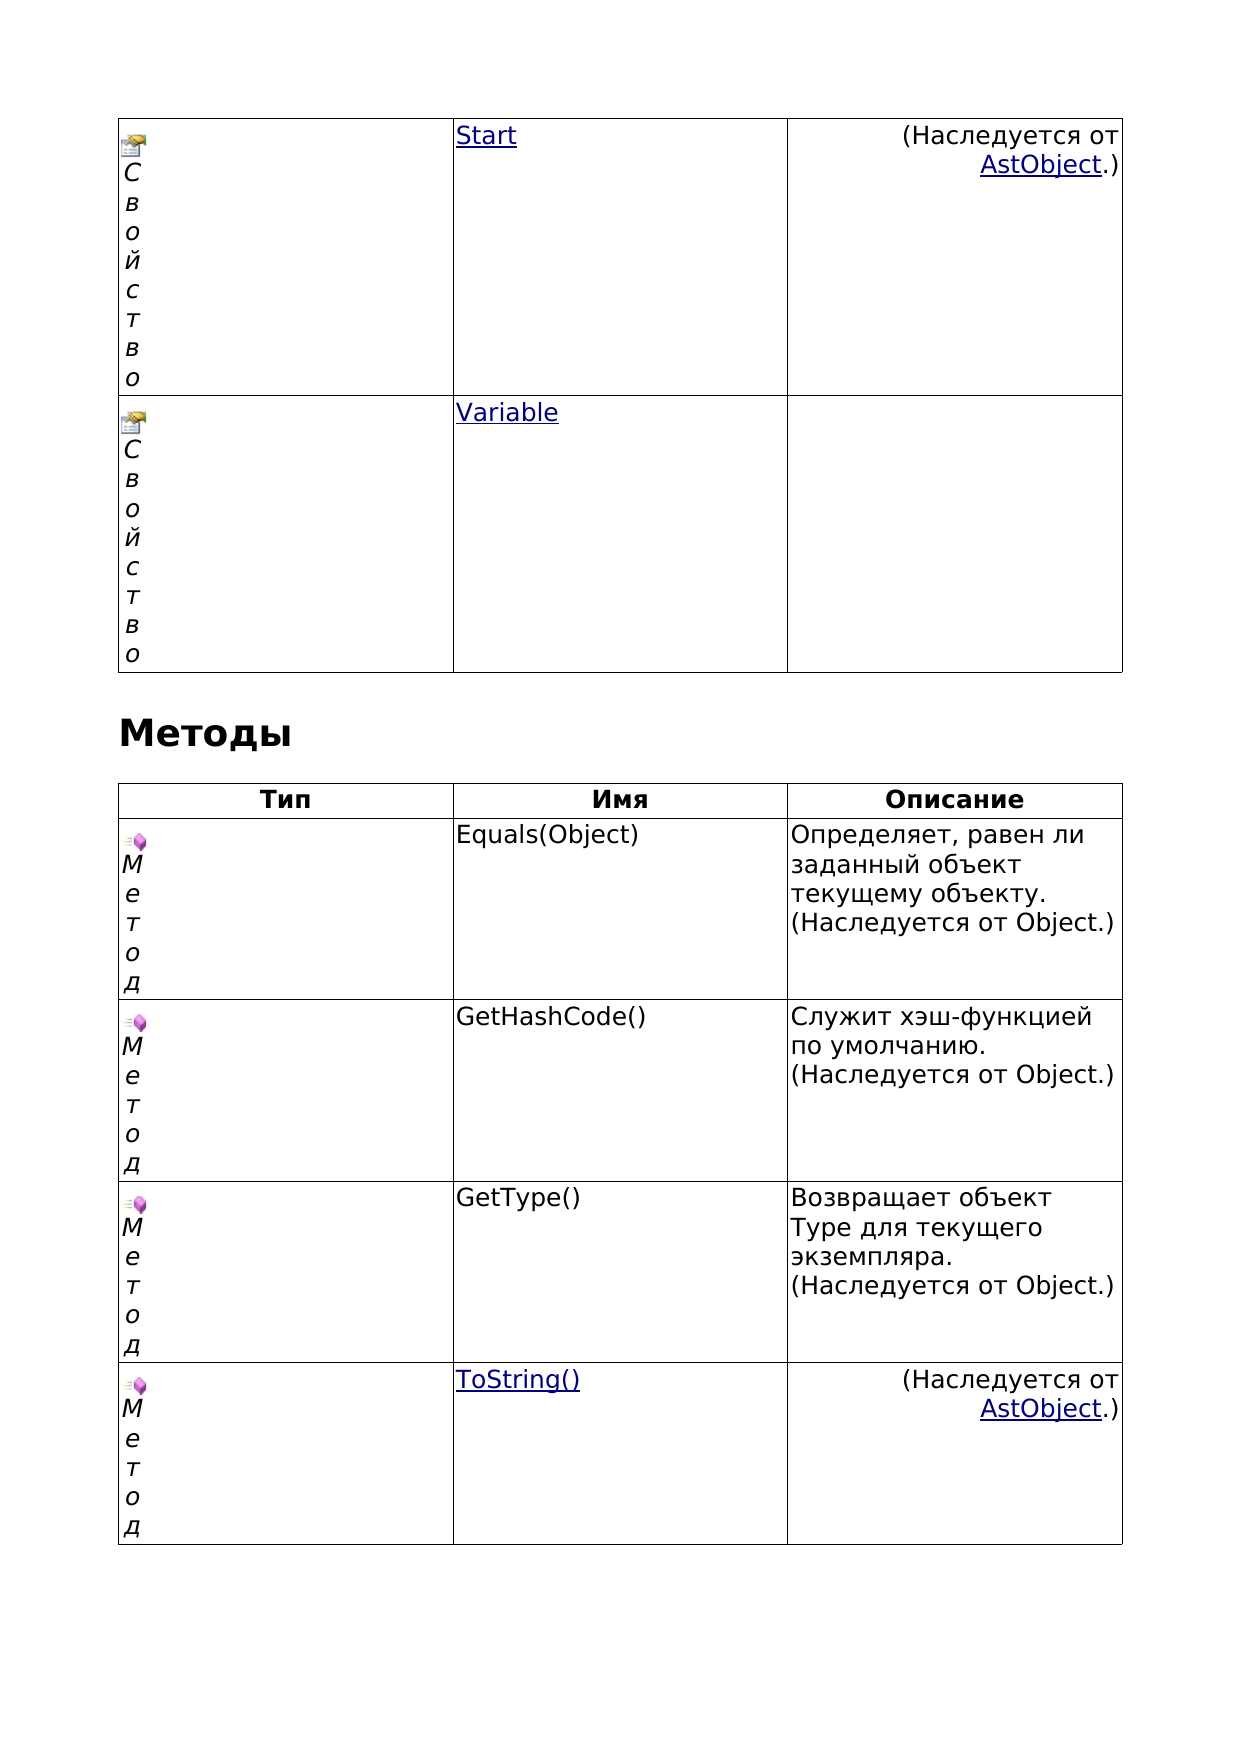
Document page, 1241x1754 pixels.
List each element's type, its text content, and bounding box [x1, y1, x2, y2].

table_cell [788, 396, 1122, 672]
table_cell [119, 1182, 453, 1362]
picture [121, 133, 147, 159]
table_cell GetType() [454, 1182, 787, 1362]
table_cell [119, 1363, 453, 1543]
table_cell Start [454, 119, 787, 395]
picture [121, 1014, 147, 1032]
table_header Описание [788, 784, 1122, 818]
table_cell ToString() [454, 1363, 787, 1543]
table_cell Определяет, равен ли заданный объект текущему объекту. (Наследуется от Object.) [788, 819, 1122, 999]
table_cell [119, 819, 453, 999]
table_cell (Наследуется от AstObject.) [788, 1363, 1122, 1543]
table_cell Служит хэш-функцией по умолчанию. (Наследуется от Object.) [788, 1000, 1122, 1181]
picture [121, 1377, 147, 1395]
table_cell (Наследуется от AstObject.) [788, 119, 1122, 395]
table_header Тип [119, 784, 453, 818]
picture [121, 410, 147, 436]
table_cell [119, 119, 453, 395]
table_cell [119, 1000, 453, 1181]
table_cell [119, 396, 453, 672]
table_cell Возвращает объект Type для текущего экземпляра. (Наследуется от Object.) [788, 1182, 1122, 1362]
table_header Имя [454, 784, 787, 818]
table_cell Variable [454, 396, 787, 672]
subtitle Методы [118, 712, 1122, 755]
picture [121, 833, 147, 851]
picture [121, 1196, 147, 1214]
table_cell Equals(Object) [454, 819, 787, 999]
table_cell GetHashCode() [454, 1000, 787, 1181]
